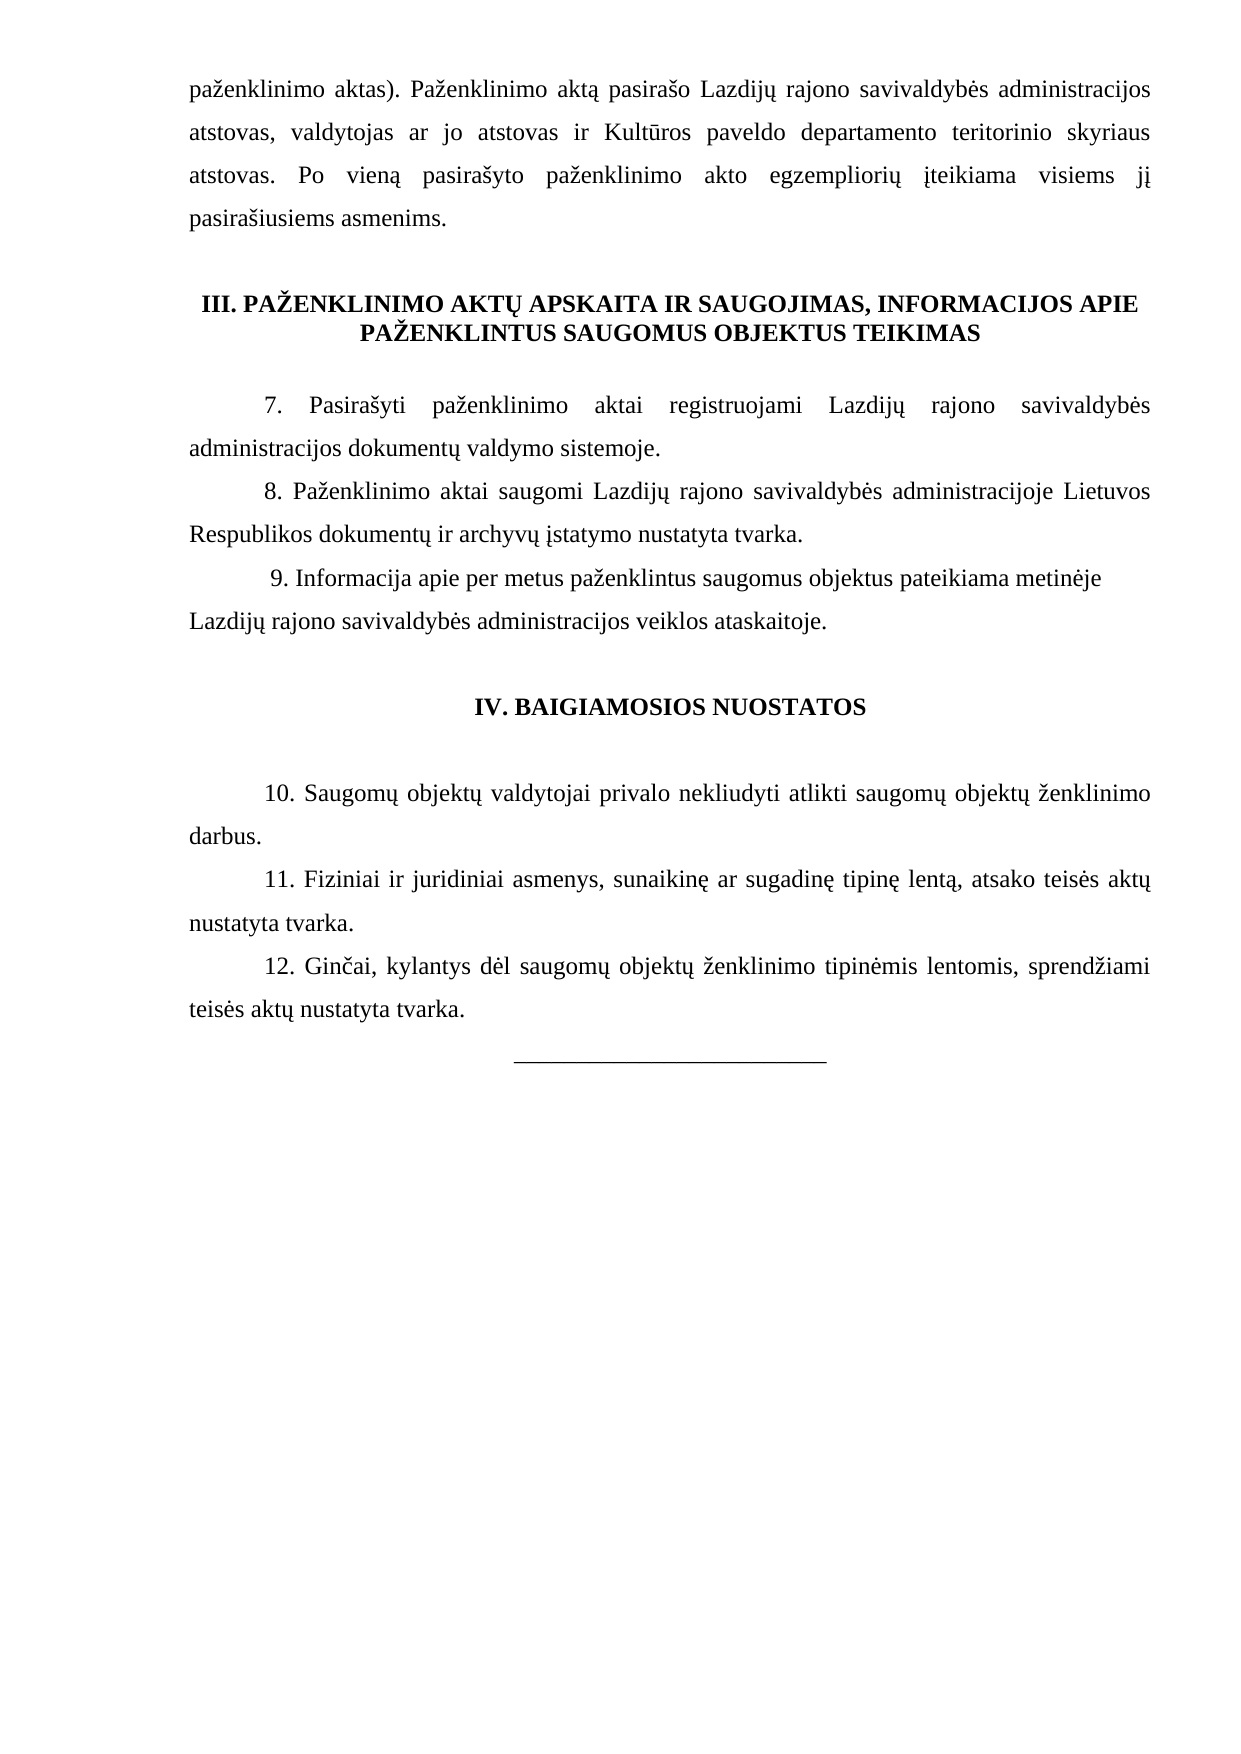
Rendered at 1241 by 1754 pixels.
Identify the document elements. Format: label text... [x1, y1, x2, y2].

text 12. Ginčai, kylantys dėl saugomų objektų ženklinimo tipinėmis lentomis, sprendžiami teisės aktų nustatyta tvarka. [189, 951, 1151, 1023]
text 7. Pasirašyti paženklinimo aktai registruojami Lazdijų rajono savivaldybės administracijos dokumentų valdymo sistemoje. [189, 390, 1151, 462]
text 11. Fiziniai ir juridiniai asmenys, sunaikinę ar sugadinę tipinę lentą, atsako teisės aktų nustatyta tvarka. [189, 864, 1151, 936]
text 10. Saugomų objektų valdytojai privalo nekliudyti atlikti saugomų objektų ženklinimo darbus. [189, 778, 1151, 850]
text paženklinimo aktas). Paženklinimo aktą pasirašo Lazdijų rajono savivaldybės administracijos atstovas, valdytojas ar jo atstovas ir Kultūros paveldo departamento teritorinio skyriaus atstovas. Po vieną pasirašyto paženklinimo akto egzempliorių įteikiama visiems jį pasirašiusiems asmenims. [189, 74, 1151, 232]
text III. PAŽENKLINIMO AKTŲ APSKAITA IR SAUGOJIMAS, INFORMACIJOS APIE PAŽENKLINTUS SAUGOMUS OBJEKTUS TEIKIMAS [189, 289, 1151, 347]
text 8. Paženklinimo aktai saugomi Lazdijų rajono savivaldybės administracijoje Lietuvos Respublikos dokumentų ir archyvų įstatymo nustatyta tvarka. [189, 476, 1151, 548]
text 9. Informacija apie per metus paženklintus saugomus objektus pateikiama metinėje Lazdijų rajono savivaldybės administracijos veiklos ataskaitoje. [189, 563, 1151, 634]
text IV. BAIGIAMOSIOS NUOSTATOS [189, 692, 1151, 721]
text _________________________ [189, 1037, 1151, 1066]
